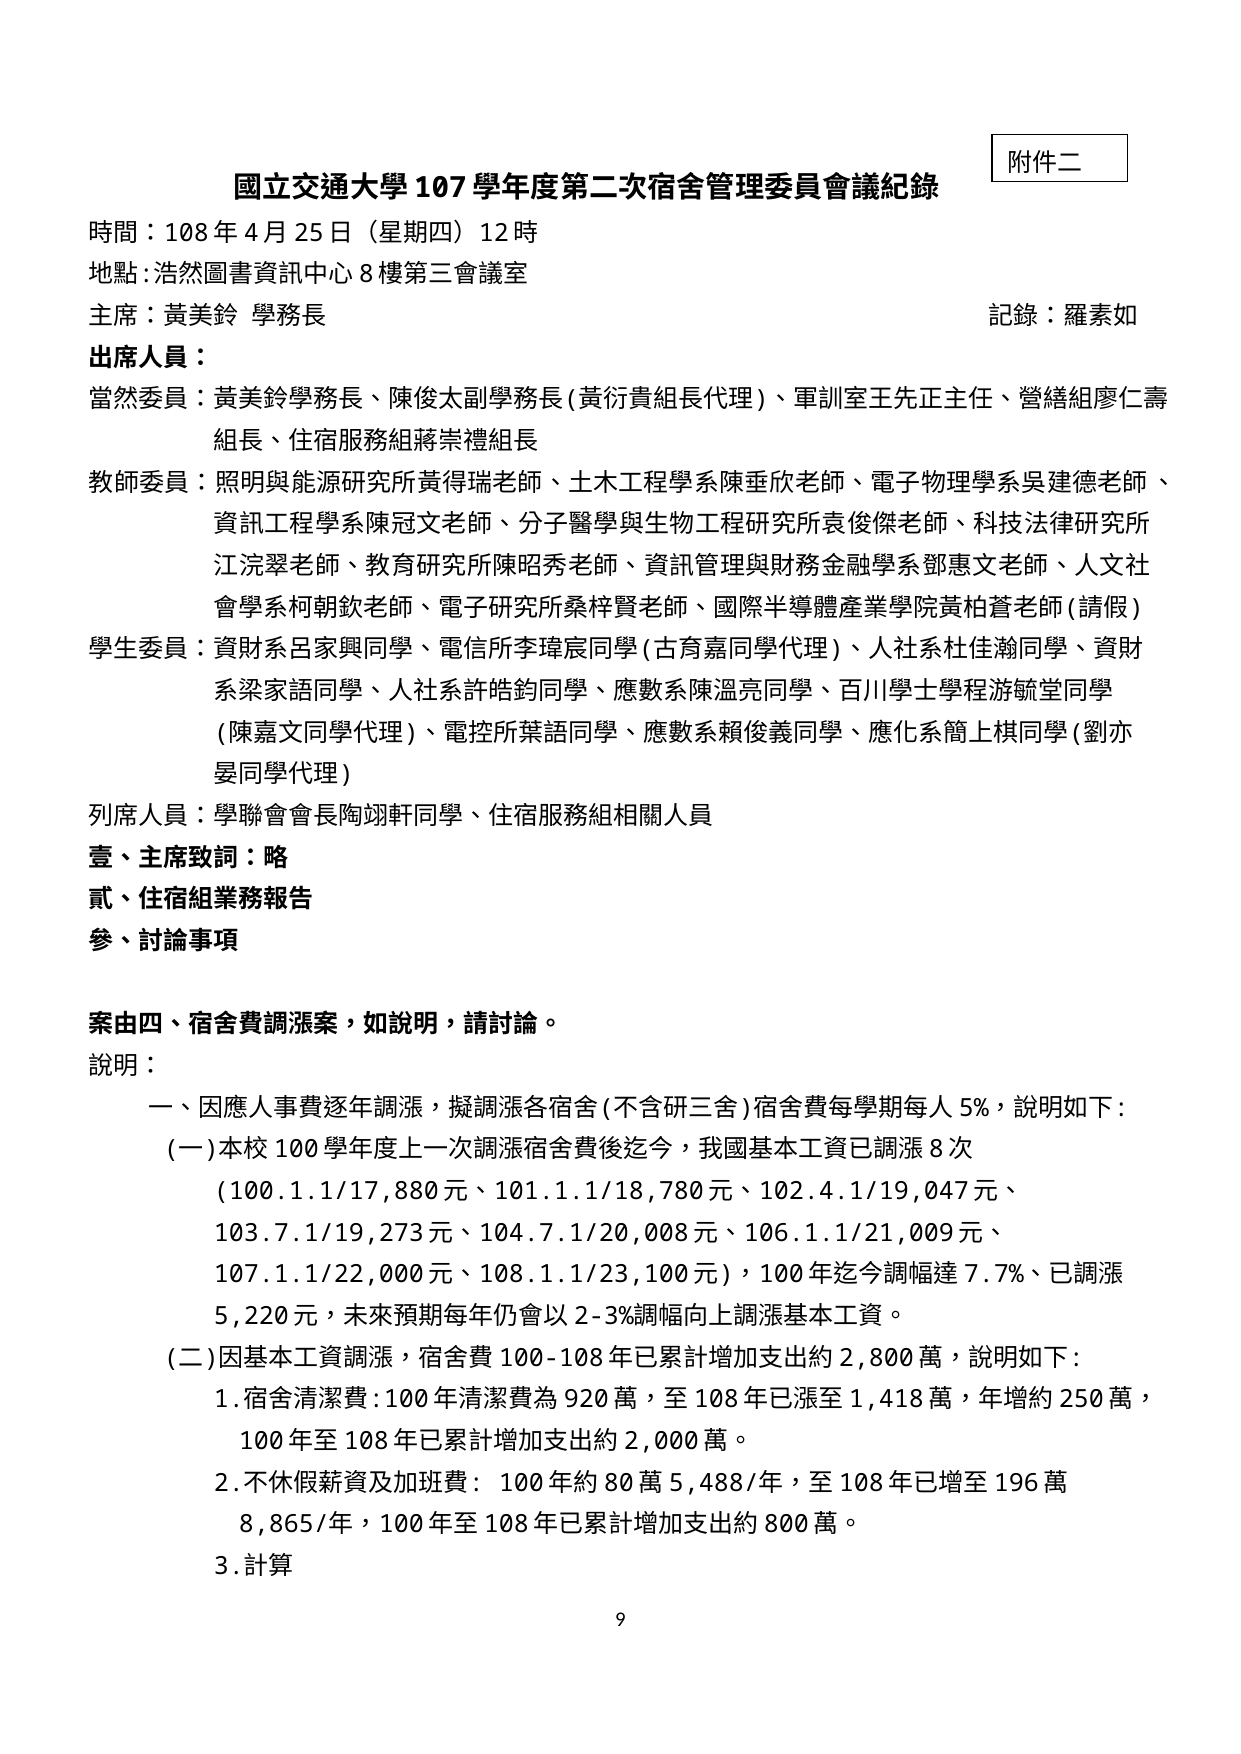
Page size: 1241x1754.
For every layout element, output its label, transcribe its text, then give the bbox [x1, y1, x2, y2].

text 主席：黃美鈴 學務長 記錄：羅素如 [89, 291, 1152, 333]
text 貳、住宿組業務報告 [89, 874, 1152, 916]
text 學生委員：資財系呂家興同學、電信所李瑋宸同學(古育嘉同學代理)、人社系杜佳瀚同學、資財系梁家語同學、人社系許皓鈞同學、應數系陳溫亮同學、百川學士學程游毓堂同學(陳嘉文同學代理)、電控所葉語同學、應數系賴俊義同學、應化系簡上棋同學(劉亦晏同學代理) [89, 624, 1152, 791]
text 國立交通大學107學年度第二次宿舍管理委員會議紀錄 [76, 158, 1152, 208]
text 當然委員：黃美鈴學務長、陳俊太副學務長(黃衍貴組長代理)、軍訓室王先正主任、營繕組廖仁壽組長、住宿服務組蔣崇禮組長 [89, 374, 1176, 458]
text 說明： [89, 1041, 1152, 1083]
text (二)因基本工資調漲，宿舍費100-108年已累計增加支出約2,800萬，說明如下: [89, 1333, 1152, 1374]
text 列席人員：學聯會會長陶翊軒同學、住宿服務組相關人員 [89, 791, 1152, 833]
text 地點:浩然圖書資訊中心8樓第三會議室 [89, 249, 1152, 291]
text 1.宿舍清潔費:100年清潔費為920萬，至108年已漲至1,418萬，年增約250萬，100年至108年已累計增加支出約2,000萬。 [214, 1374, 1152, 1458]
text (一)本校100學年度上一次調漲宿舍費後迄今，我國基本工資已調漲8次(100.1.1/17,880元、101.1.1/18,780元、102.4.1/19,047元、103.7.1/19,273元、104.7.1/20,008元、106.1.1/21,009元、107.1.1/22,000元、108.1.1/23,100元)，100年迄今調幅達7.7%、已調漲5,220元，未來預期每年仍會以2-3%調幅向上調漲基本工資。 [164, 1124, 1152, 1333]
text 案由四、宿舍費調漲案，如說明，請討論。 [89, 999, 1152, 1041]
text 教師委員：照明與能源研究所黃得瑞老師、土木工程學系陳垂欣老師、電子物理學系吳建德老師、資訊工程學系陳冠文老師、分子醫學與生物工程研究所袁俊傑老師、科技法律研究所江浣翠老師、教育研究所陳昭秀老師、資訊管理與財務金融學系鄧惠文老師、人文社會學系柯朝欽老師、電子研究所桑梓賢老師、國際半導體產業學院黃柏蒼老師(請假) [89, 458, 1152, 624]
text 2.不休假薪資及加班費: 100年約80萬5,488/年，至108年已增至196萬8,865/年，100年至108年已累計增加支出約800萬。 [214, 1458, 1152, 1541]
text 附件二 [1007, 142, 1112, 173]
text 時間：108年4月25日（星期四）12時 [89, 208, 1152, 249]
text 3.計算 [214, 1541, 1152, 1583]
text 參、討論事項 [89, 916, 1152, 958]
text 壹、主席致詞：略 [89, 833, 1152, 874]
text 出席人員： [89, 333, 1152, 374]
text 一、因應人事費逐年調漲，擬調漲各宿舍(不含研三舍)宿舍費每學期每人5%，說明如下: [89, 1083, 1152, 1124]
